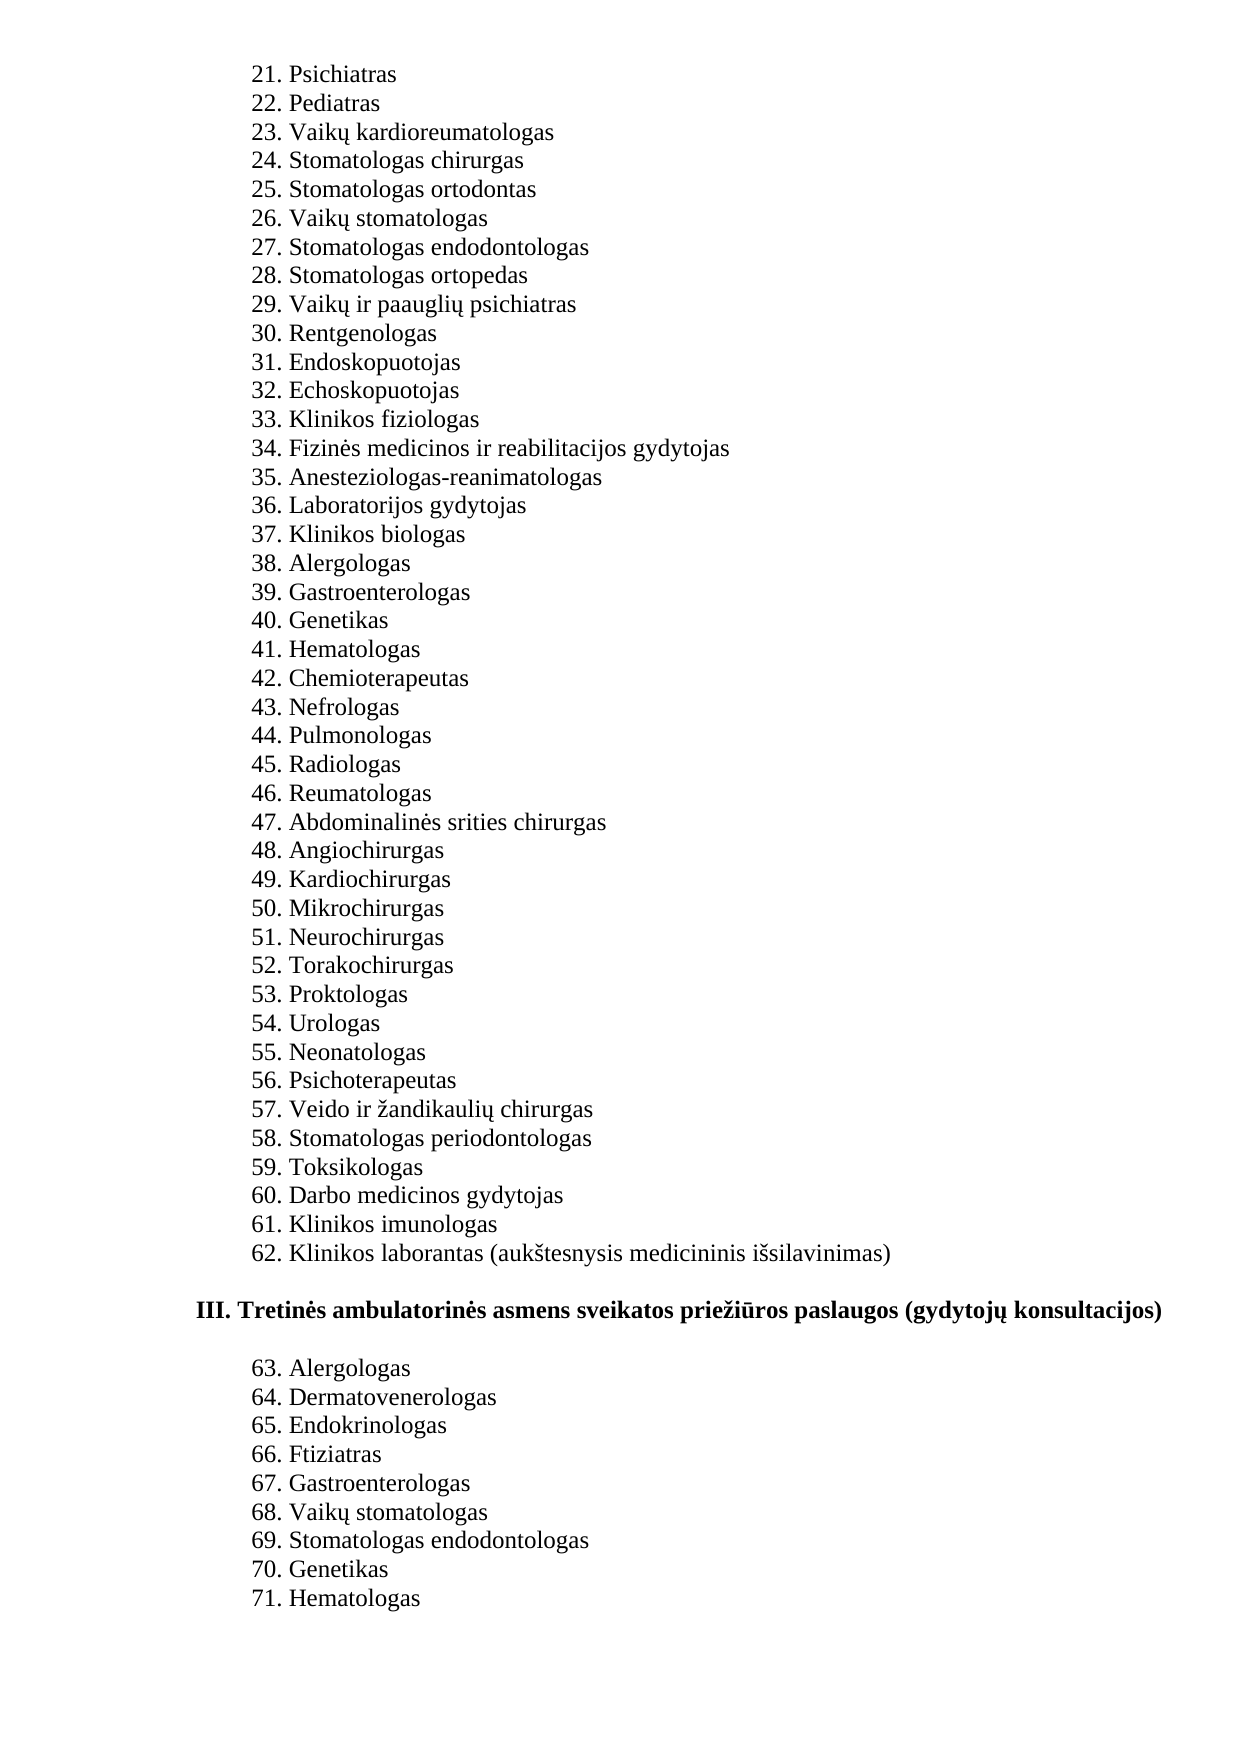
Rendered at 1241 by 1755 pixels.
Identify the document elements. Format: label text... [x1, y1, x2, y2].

text 67. Gastroenterologas [177, 1468, 1181, 1497]
text 55. Neonatologas [177, 1037, 1181, 1065]
text 41. Hematologas [177, 634, 1181, 663]
text 40. Genetikas [177, 605, 1181, 634]
text 39. Gastroenterologas [177, 577, 1181, 605]
text 70. Genetikas [177, 1554, 1181, 1583]
text 48. Angiochirurgas [177, 835, 1181, 864]
text 52. Torakochirurgas [177, 950, 1181, 979]
text 38. Alergologas [177, 548, 1181, 577]
text 23. Vaikų kardioreumatologas [177, 117, 1181, 145]
text 26. Vaikų stomatologas [177, 203, 1181, 232]
text 45. Radiologas [177, 749, 1181, 778]
text 66. Ftiziatras [177, 1439, 1181, 1468]
text 58. Stomatologas periodontologas [177, 1123, 1181, 1152]
text 56. Psichoterapeutas [177, 1065, 1181, 1094]
text 24. Stomatologas chirurgas [177, 145, 1181, 174]
text 53. Proktologas [177, 979, 1181, 1008]
text 22. Pediatras [177, 88, 1181, 117]
text 57. Veido ir žandikaulių chirurgas [177, 1094, 1181, 1123]
text 68. Vaikų stomatologas [177, 1497, 1181, 1525]
text 61. Klinikos imunologas [177, 1209, 1181, 1238]
text 30. Rentgenologas [177, 318, 1181, 347]
text 54. Urologas [177, 1008, 1181, 1037]
text 46. Reumatologas [177, 778, 1181, 807]
text 69. Stomatologas endodontologas [177, 1525, 1181, 1554]
text III. Tretinės ambulatorinės asmens sveikatos priežiūros paslaugos (gydytojų konsultacijos) [177, 1295, 1181, 1324]
text 62. Klinikos laborantas (aukštesnysis medicininis išsilavinimas) [177, 1238, 1181, 1267]
text 63. Alergologas [177, 1353, 1181, 1382]
text 36. Laboratorijos gydytojas [177, 490, 1181, 519]
text 25. Stomatologas ortodontas [177, 174, 1181, 203]
text 49. Kardiochirurgas [177, 864, 1181, 893]
text 34. Fizinės medicinos ir reabilitacijos gydytojas [177, 433, 1181, 462]
text 71. Hematologas [177, 1583, 1181, 1612]
text 50. Mikrochirurgas [177, 893, 1181, 922]
text 35. Anesteziologas-reanimatologas [177, 462, 1181, 490]
text 29. Vaikų ir paauglių psichiatras [177, 289, 1181, 318]
text 44. Pulmonologas [177, 720, 1181, 749]
text 65. Endokrinologas [177, 1410, 1181, 1439]
text 32. Echoskopuotojas [177, 375, 1181, 404]
text 27. Stomatologas endodontologas [177, 232, 1181, 260]
text 51. Neurochirurgas [177, 922, 1181, 950]
text 31. Endoskopuotojas [177, 347, 1181, 375]
text 37. Klinikos biologas [177, 519, 1181, 548]
text 42. Chemioterapeutas [177, 663, 1181, 692]
text 47. Abdominalinės srities chirurgas [177, 807, 1181, 835]
text 43. Nefrologas [177, 692, 1181, 720]
text 64. Dermatovenerologas [177, 1382, 1181, 1410]
text 33. Klinikos fiziologas [177, 404, 1181, 433]
text 21. Psichiatras [177, 59, 1181, 88]
text 59. Toksikologas [177, 1152, 1181, 1180]
text 60. Darbo medicinos gydytojas [177, 1180, 1181, 1209]
text 28. Stomatologas ortopedas [177, 260, 1181, 289]
